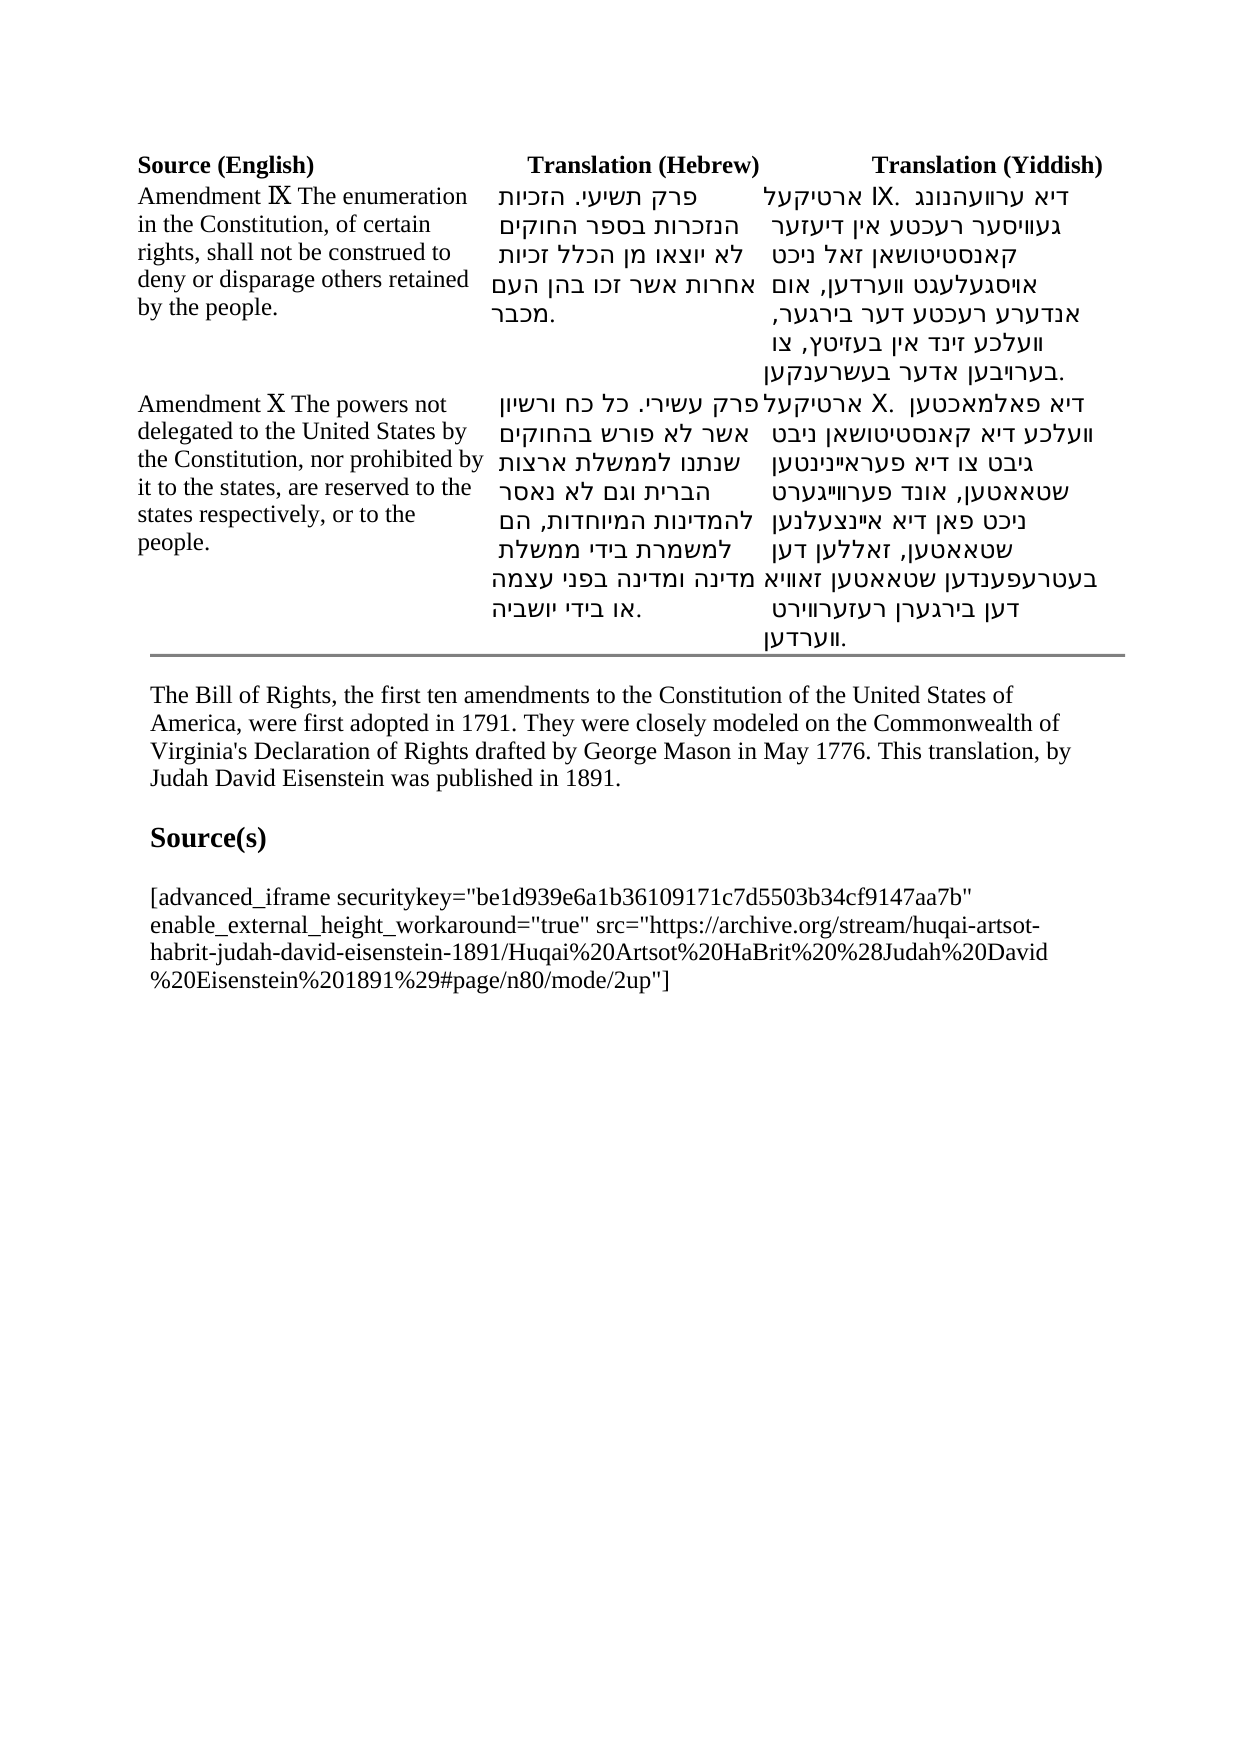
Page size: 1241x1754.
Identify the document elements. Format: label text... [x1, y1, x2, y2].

table_cell ארטיקעל Ⅸ. דיא ערװעהנונג געװיסער רעכטע אין דיעזער קאנסטיטושאן זאל ניכט אױסגעלעגט װערדען, אום אנדערע רעכטע דער בירגער, װעלכע זינד אין בעזיטץ, צו בערױבען אדער בעשרענקען. [761, 181, 1104, 388]
text The Bill of Rights, the first ten amendments to the Constitution of the United States of America, were first adopted in 1791. They were closely modeled on the Commonwealth of Virginia's Declaration of Rights drafted by George Mason in May 1776. This translation, by Judah David Eisenstein was published in 1891. [150, 681, 1090, 792]
table_header Translation (Yiddish) [761, 150, 1104, 181]
table_cell Amendment Ⅸ The enumeration in the Constitution, of certain rights, shall not be construed to deny or disparage others retained by the people. [136, 181, 489, 388]
table_cell ארטיקעל Ⅹ. דיא פאלמאכטען װעלכע דיא קאנסטיטושאן ניבט גיבט צו דיא פעראײנינטען שטאאטען, אונד פערװײגערט ניכט פאן דיא אײנצעלנען שטאאטען, זאללען דען בעטרעפענדען שטאאטען זאװיא דען בירגערן רעזערװירט װערדען. [761, 388, 1104, 653]
subtitle Source(s) [150, 822, 1090, 854]
table_header Source (English) [136, 150, 489, 181]
text [advanced_iframe securitykey="be1d939e6a1b36109171c7d5503b34cf9147aa7b" enable_external_height_workaround="true" src="https://archive.org/stream/huqai-artsot-habrit-judah-david-eisenstein-1891/Huqai%20Artsot%20HaBrit%20%28Judah%20David%20Eisenstein%201891%29#page/n80/mode/2up"] [150, 883, 1090, 994]
table_header Translation (Hebrew) [489, 150, 761, 181]
table_cell פרק תשיעי. הזכיות הנזכרות בספר החוקים לא יוצאו מן הכלל זכיות אחרות אשר זכו בהן העם מכבר. [489, 181, 761, 388]
table_cell Amendment Ⅹ The powers not delegated to the United States by the Constitution, nor prohibited by it to the states, are reserved to the states respectively, or to the people. [136, 388, 489, 654]
table_cell פרק עשירי. כל כח ורשיון אשר לא פורש בהחוקים שנתנו לממשלת ארצות הברית וגם לא נאסר להמדינות המיוחדות, הם למשמרת בידי ממשלת מדינה ומדינה בפני עצמה או בידי יושביה. [489, 388, 761, 653]
